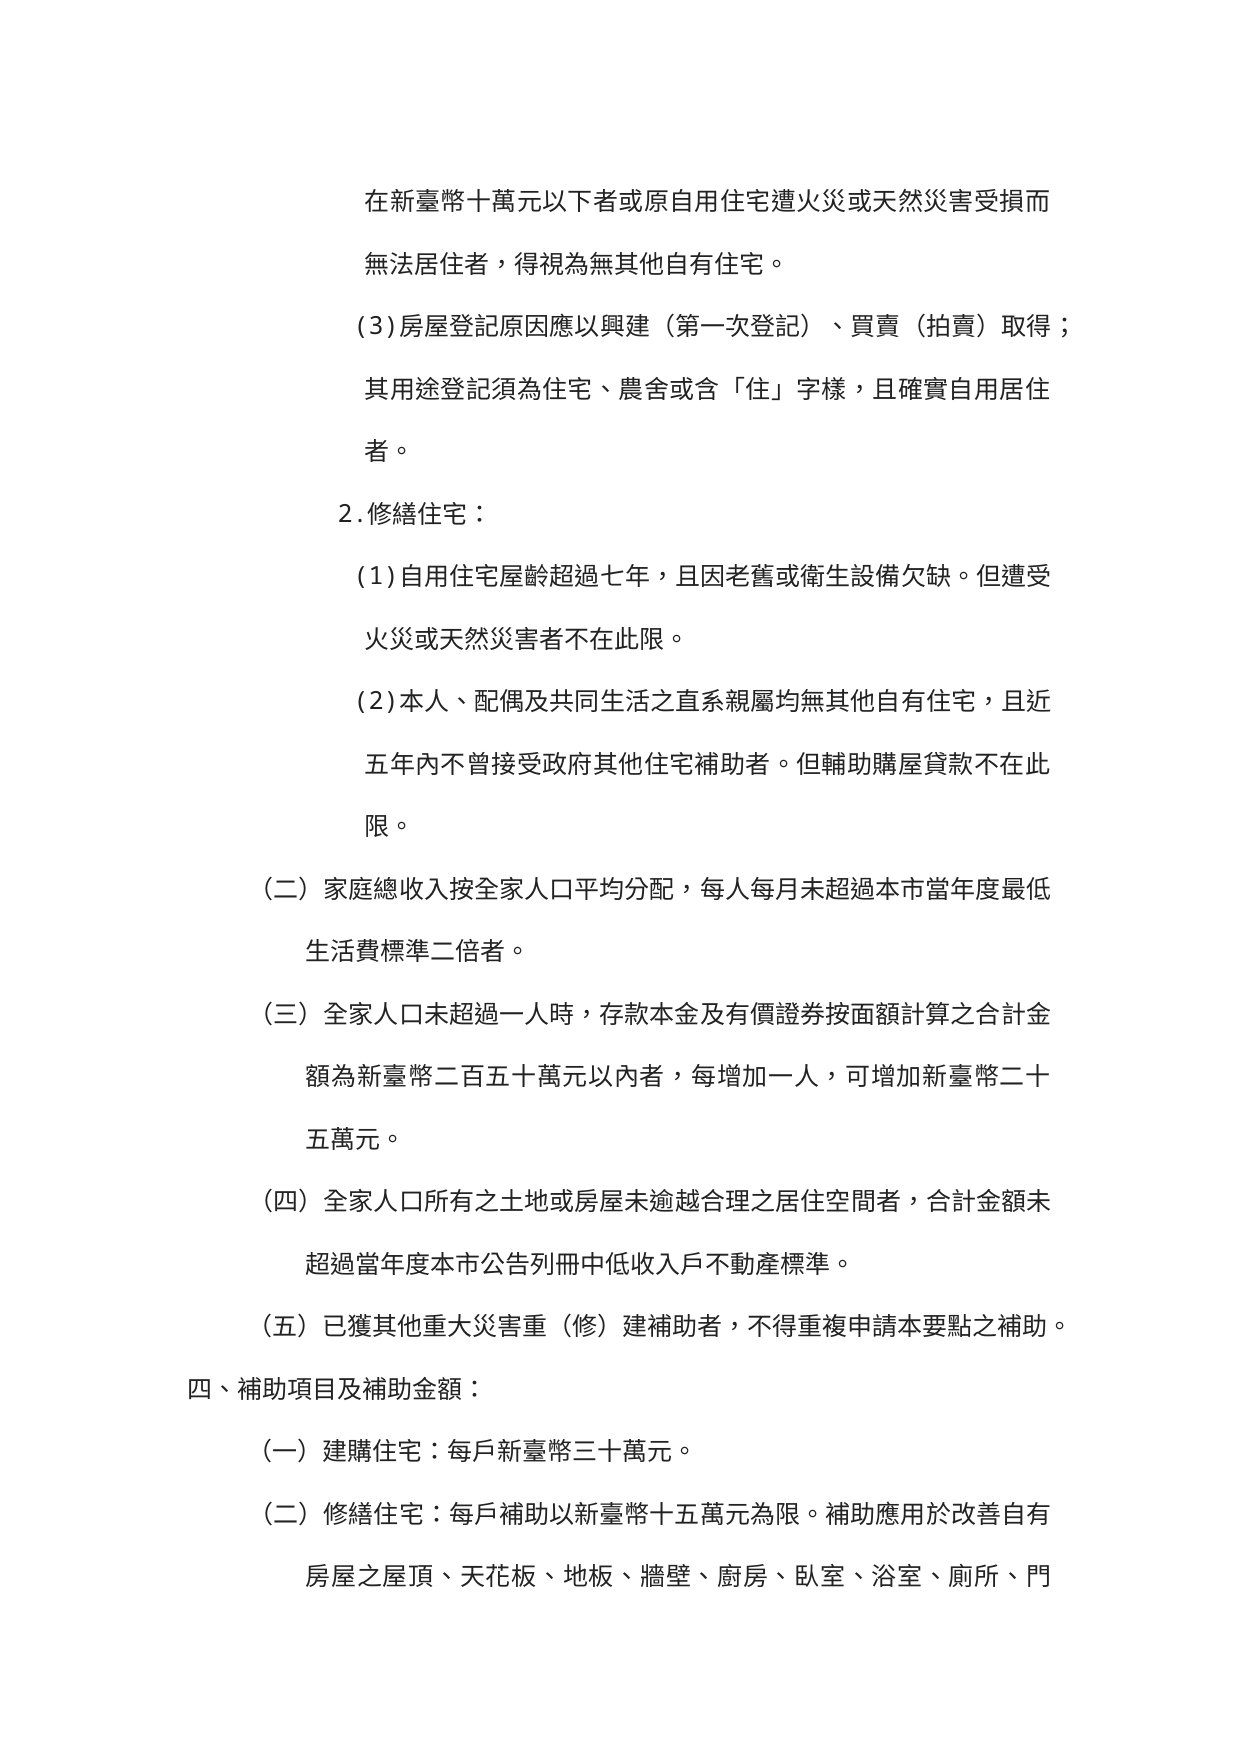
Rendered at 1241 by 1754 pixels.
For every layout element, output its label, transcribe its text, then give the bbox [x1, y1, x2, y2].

text (3)房屋登記原因應以興建（第一次登記）、買賣（拍賣）取得；其用途登記須為住宅、農舍或含「住」字樣，且確實自用居住者。 [187, 283, 1053, 471]
text (2)本人、配偶及共同生活之直系親屬均無其他自有住宅，且近五年內不曾接受政府其他住宅補助者。但輔助購屋貸款不在此限。 [187, 658, 1053, 846]
text 四、補助項目及補助金額： [187, 1346, 1053, 1408]
text （五）已獲其他重大災害重（修）建補助者，不得重複申請本要點之補助。 [187, 1283, 1053, 1346]
text 在新臺幣十萬元以下者或原自用住宅遭火災或天然災害受損而無法居住者，得視為無其他自有住宅。 [187, 158, 1053, 283]
text （二）家庭總收入按全家人口平均分配，每人每月未超過本市當年度最低生活費標準二倍者。 [187, 846, 1053, 971]
text （四）全家人口所有之土地或房屋未逾越合理之居住空間者，合計金額未超過當年度本市公告列冊中低收入戶不動產標準。 [187, 1158, 1053, 1283]
text （二）修繕住宅：每戶補助以新臺幣十五萬元為限。補助應用於改善自有房屋之屋頂、天花板、地板、牆壁、廚房、臥室、浴室、廁所、門 [187, 1471, 1053, 1596]
text (1)自用住宅屋齡超過七年，且因老舊或衛生設備欠缺。但遭受火災或天然災害者不在此限。 [187, 533, 1053, 658]
text （三）全家人口未超過一人時，存款本金及有價證券按面額計算之合計金額為新臺幣二百五十萬元以內者，每增加一人，可增加新臺幣二十五萬元。 [187, 971, 1053, 1158]
text （一）建購住宅：每戶新臺幣三十萬元。 [187, 1408, 1053, 1471]
text 2.修繕住宅： [187, 471, 1053, 533]
